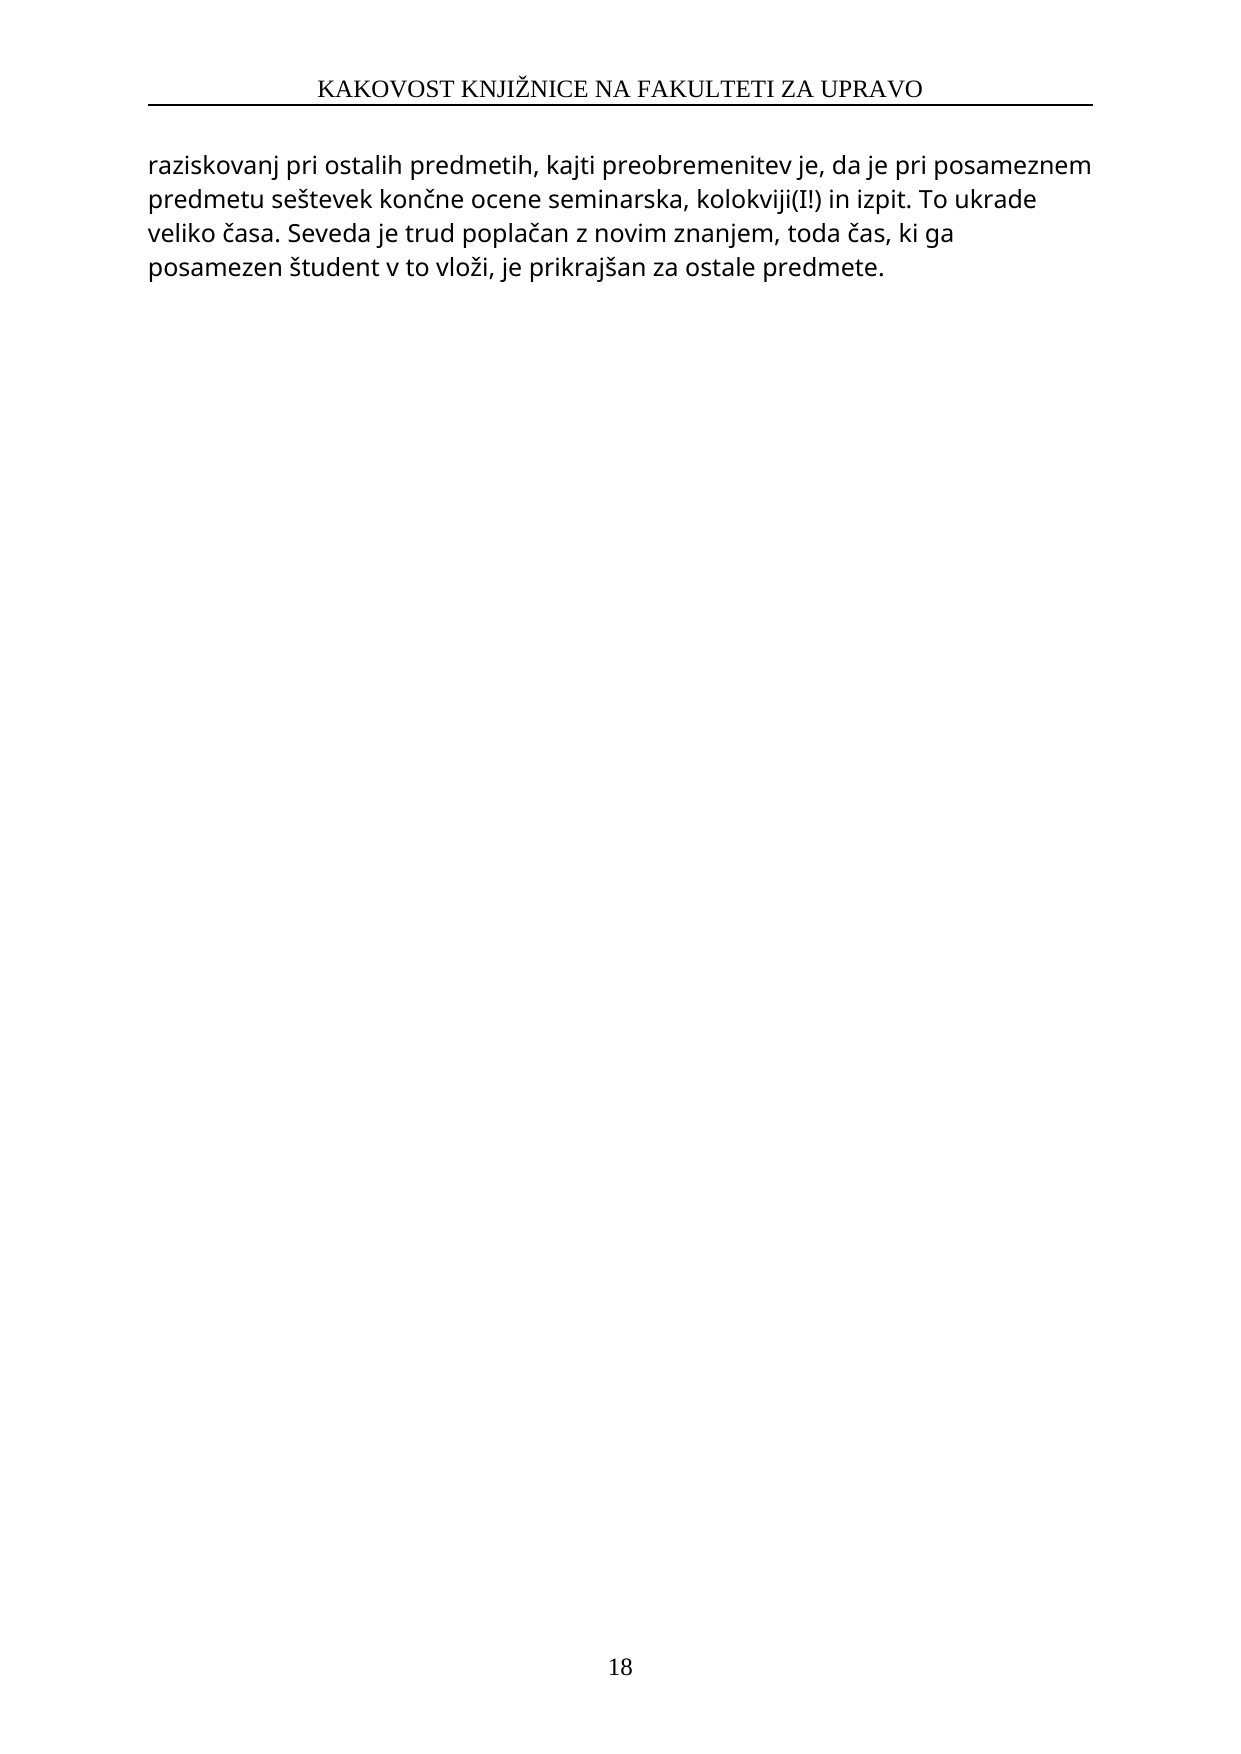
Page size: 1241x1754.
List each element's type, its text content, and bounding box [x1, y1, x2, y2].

text raziskovanj pri ostalih predmetih, kajti preobremenitev je, da je pri posameznem predmetu seštevek končne ocene seminarska, kolokviji(I!) in izpit. To ukrade veliko časa. Seveda je trud poplačan z novim znanjem, toda čas, ki ga posamezen študent v to vloži, je prikrajšan za ostale predmete. [148, 148, 1093, 284]
